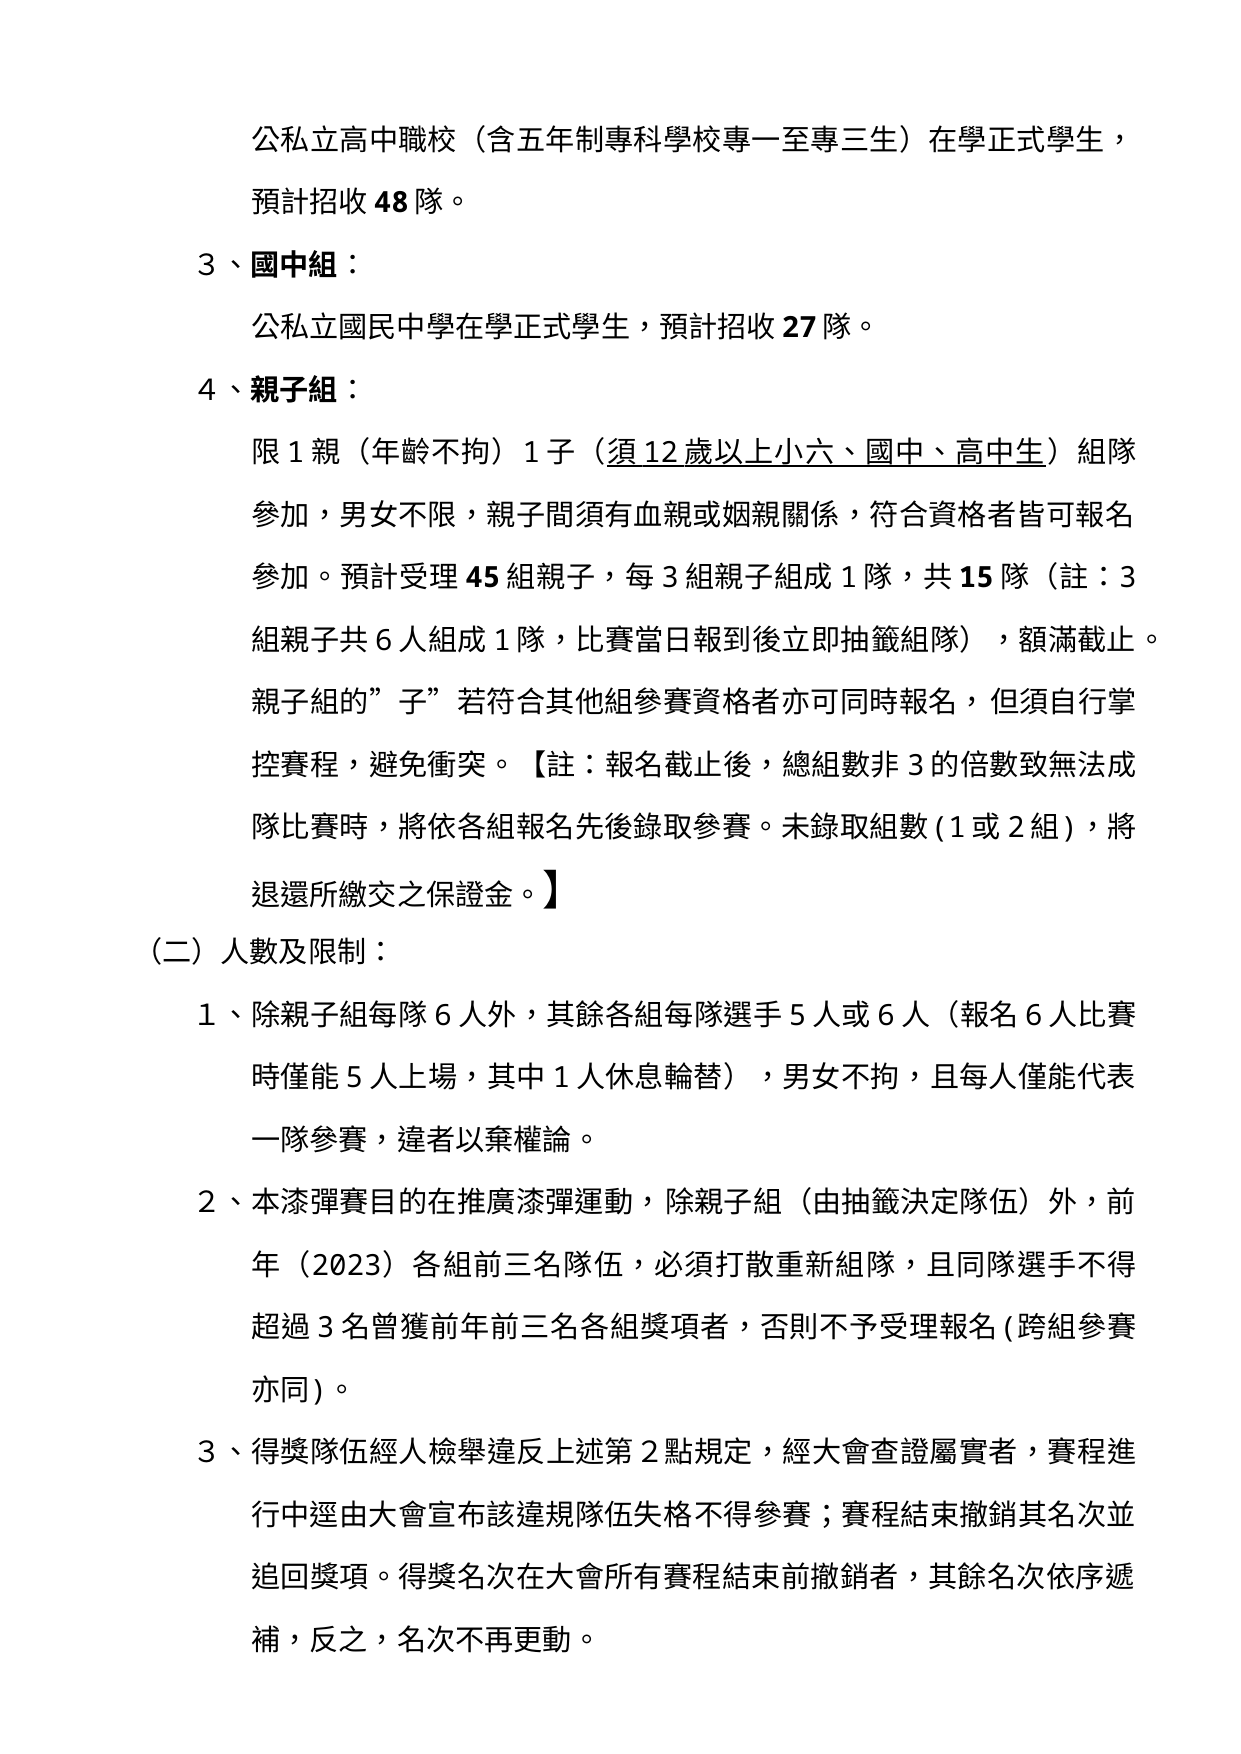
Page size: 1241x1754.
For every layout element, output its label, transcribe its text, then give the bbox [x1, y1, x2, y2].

text １、除親子組每隊6人外，其餘各組每隊選手5人或6人（報名6人比賽時僅能5人上場，其中1人休息輪替），男女不拘，且每人僅能代表一隊參賽，違者以棄權論。 [192, 971, 1137, 1158]
text 公私立國民中學在學正式學生，預計招收27隊。 [213, 283, 1137, 346]
text （二）人數及限制： [133, 908, 1137, 971]
text 限1親（年齡不拘）1子（須12歲以上小六、國中、高中生）組隊參加，男女不限，親子間須有血親或姻親關係，符合資格者皆可報名參加。預計受理45組親子，每3組親子組成1隊，共15隊（註：3組親子共6人組成1隊，比賽當日報到後立即抽籤組隊），額滿截止。親子組的”子”若符合其他組參賽資格者亦可同時報名，但須自行掌控賽程，避免衝突。【註：報名截止後，總組數非3的倍數致無法成隊比賽時，將依各組報名先後錄取參賽。未錄取組數(1或2組)，將退還所繳交之保證金。】 [251, 408, 1137, 908]
text ３、國中組： [192, 221, 1137, 283]
text ４、親子組： [192, 346, 1137, 408]
text 公私立高中職校（含五年制專科學校專一至專三生）在學正式學生，預計招收48隊。 [251, 96, 1137, 221]
text ２、本漆彈賽目的在推廣漆彈運動，除親子組（由抽籤決定隊伍）外，前年（2023）各組前三名隊伍，必須打散重新組隊，且同隊選手不得超過3名曾獲前年前三名各組獎項者，否則不予受理報名(跨組參賽亦同)。 [192, 1158, 1137, 1408]
text ３、得獎隊伍經人檢舉違反上述第２點規定，經大會查證屬實者，賽程進行中逕由大會宣布該違規隊伍失格不得參賽；賽程結束撤銷其名次並追回獎項。得獎名次在大會所有賽程結束前撤銷者，其餘名次依序遞補，反之，名次不再更動。 [192, 1408, 1137, 1658]
